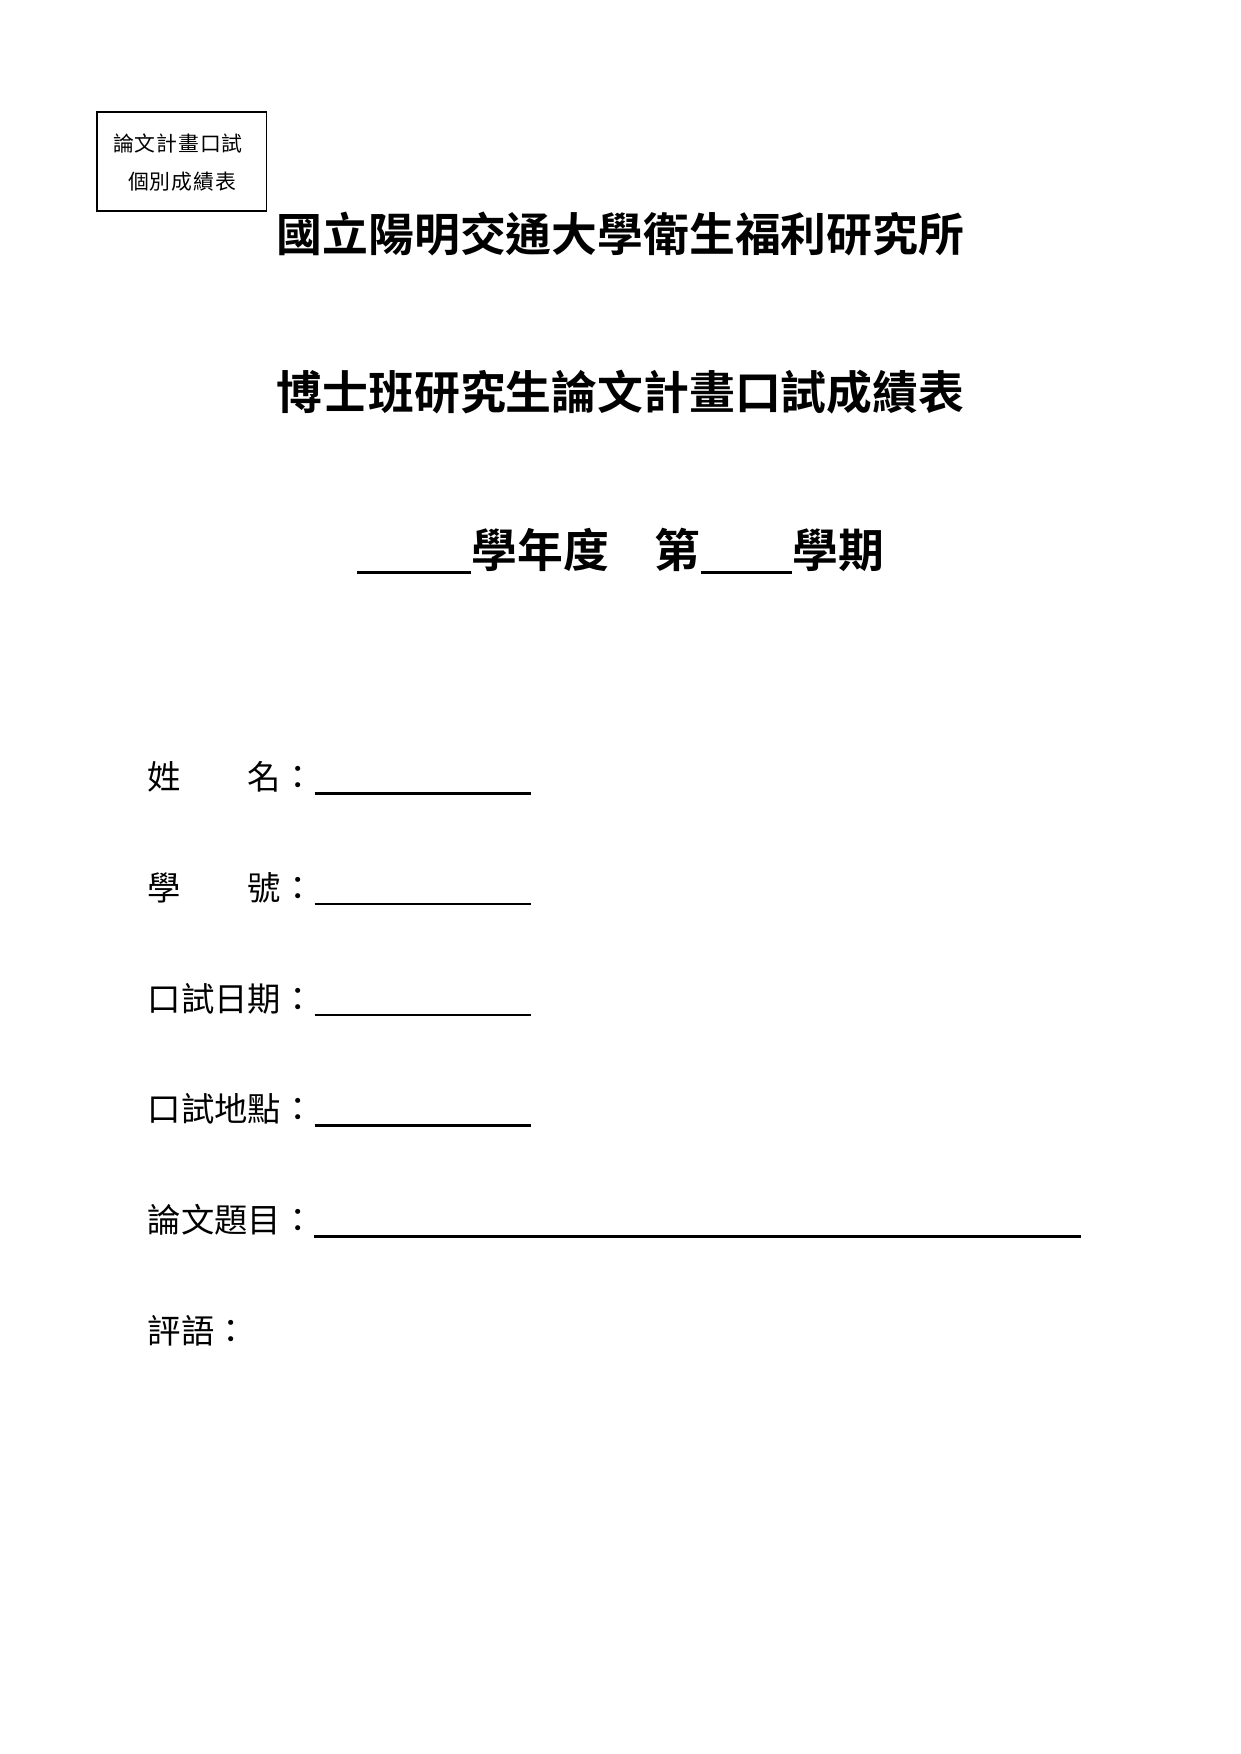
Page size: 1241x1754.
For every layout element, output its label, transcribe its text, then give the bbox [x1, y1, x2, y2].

text 口試地點： [148, 1066, 1092, 1128]
text 論文題目： [148, 1176, 1092, 1239]
text 國立陽明交通大學衛生福利研究所 [148, 158, 1092, 283]
text 學年度 第 學期 [148, 474, 1092, 599]
text 學 號： [148, 844, 1092, 907]
text 國立陽明交通大學衛生福利研究所 [98, 113, 266, 210]
text 評語： [148, 1287, 1092, 1349]
text 論文計畫口試 [113, 120, 251, 158]
text 博士班研究生論文計畫口試成績表 [148, 316, 1092, 441]
text 個別成績表 [113, 158, 251, 195]
text 姓 名： [148, 733, 1092, 796]
text 口試日期： [148, 955, 1092, 1017]
